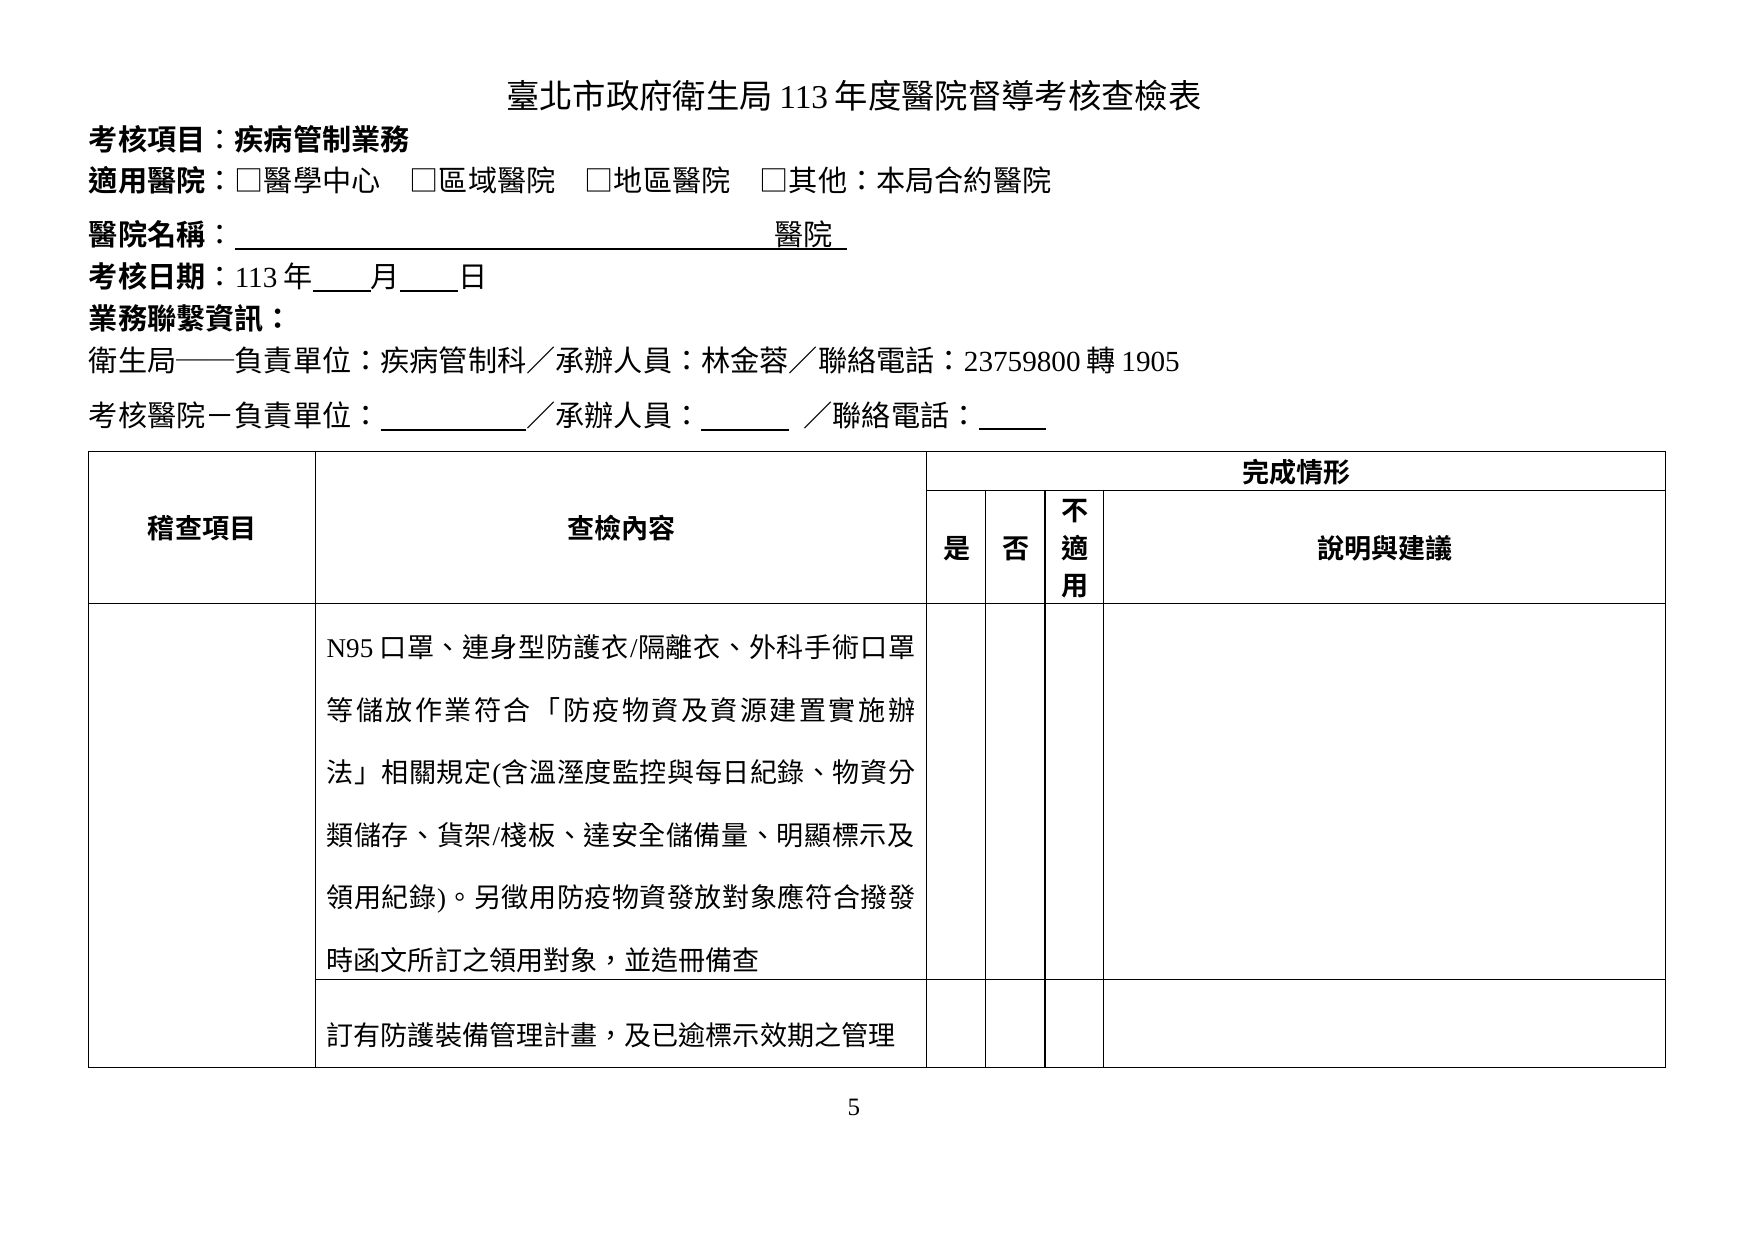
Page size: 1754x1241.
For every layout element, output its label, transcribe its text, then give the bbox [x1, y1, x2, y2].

table_cell 訂有防護裝備管理計畫，及已逾標示效期之管理 [316, 980, 926, 1067]
table_cell N95口罩、連身型防護衣/隔離衣、外科手術口罩等儲放作業符合「防疫物資及資源建置實施辦法」相關規定(含溫溼度監控與每日紀錄、物資分類儲存、貨架/棧板、達安全儲備量、明顯標示及領用紀錄)。另徵用防疫物資發放對象應符合撥發時函文所訂之領用對象，並造冊備查 [316, 604, 926, 979]
table_cell [1046, 980, 1103, 1067]
table_cell [986, 604, 1044, 979]
table_cell [89, 604, 315, 1067]
table_cell 否 [986, 491, 1044, 603]
table_cell 是 [927, 491, 985, 603]
table_cell [927, 604, 985, 979]
table_header 稽查項目 [89, 452, 315, 603]
table_header 完成情形 [927, 452, 1665, 489]
table_cell [927, 980, 985, 1067]
table_cell [1104, 604, 1665, 979]
table_cell [1104, 980, 1665, 1067]
table_cell [1046, 604, 1103, 979]
table_cell 說明與建議 [1104, 491, 1665, 603]
table_header 查檢內容 [316, 452, 926, 603]
table_cell 不適用 [1046, 491, 1103, 603]
table_cell [986, 980, 1044, 1067]
